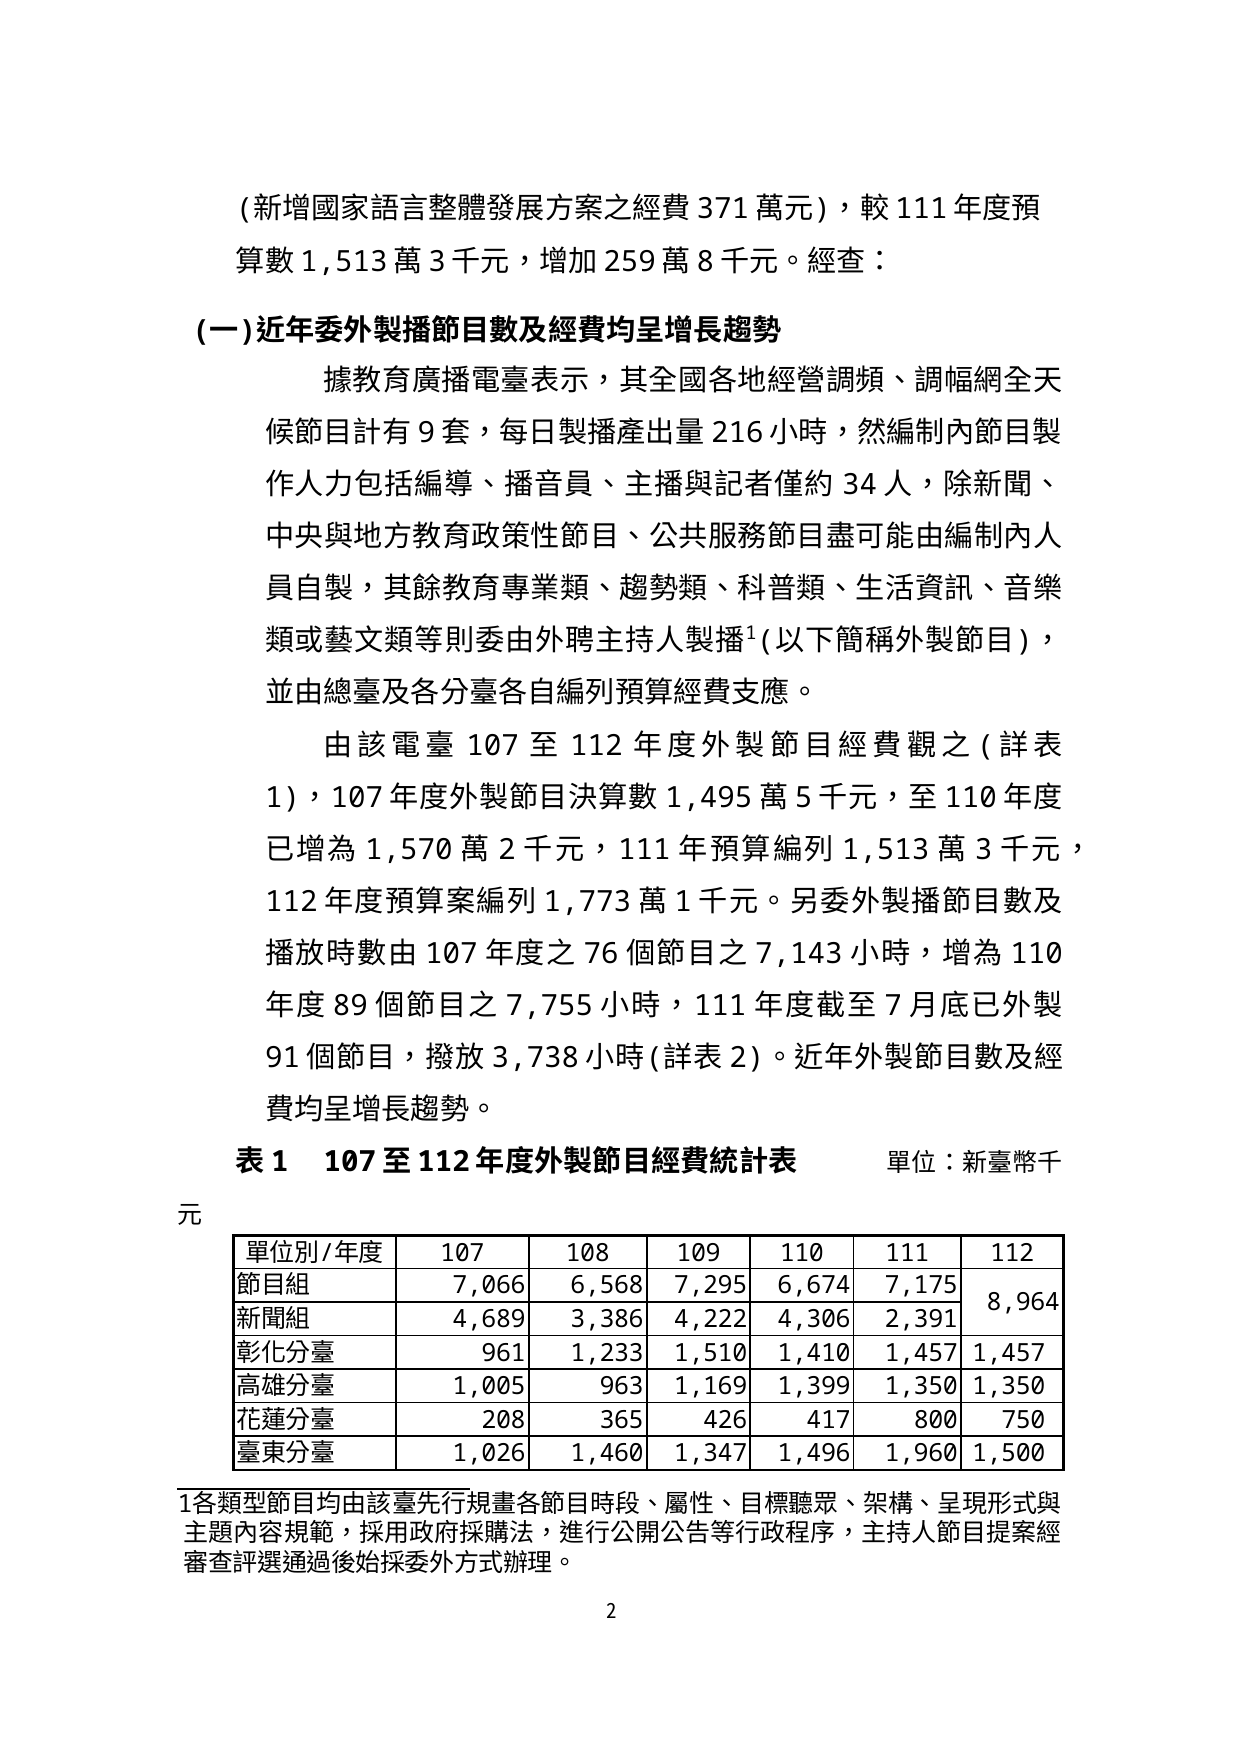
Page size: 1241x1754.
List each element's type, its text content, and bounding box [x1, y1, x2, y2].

table_header 112 [962, 1237, 1062, 1268]
table_cell 彰化分臺 [235, 1336, 395, 1368]
text (一)近年委外製播節目數及經費均呈增長趨勢 [192, 306, 1063, 349]
text (新增國家語言整體發展方案之經費371萬元)，較111年度預算數1,513萬3千元，增加259萬8千元。經查： [236, 177, 1063, 281]
table_cell 417 [751, 1403, 853, 1435]
table_cell 7,295 [648, 1269, 749, 1301]
table_cell 8,964 [962, 1269, 1062, 1335]
table_cell 750 [962, 1403, 1062, 1435]
table_cell 6,674 [751, 1269, 853, 1301]
table_header 109 [648, 1237, 749, 1268]
table_cell 新聞組 [235, 1303, 395, 1335]
table_cell 臺東分臺 [235, 1437, 395, 1469]
text 表1 107至112年度外製節目經費統計表 單位：新臺幣千元 [177, 1130, 1063, 1234]
table_cell 963 [530, 1370, 646, 1402]
table_cell 1,026 [397, 1437, 528, 1469]
text 各類型節目均由該臺先行規畫各節目時段、屬性、目標聽眾、架構、呈現形式與主題內容規範，採用政府採購法，進行公開公告等行政程序，主持人節目提案經審查評選通過後始採委外方式辦理。 [177, 1489, 1063, 1577]
table_cell 1,960 [854, 1437, 960, 1469]
table_cell 800 [854, 1403, 960, 1435]
text 由該電臺107至112年度外製節目經費觀之(詳表1)，107年度外製節目決算數1,495萬5千元，至110年度已增為1,570萬2千元，111年預算編列1,513萬3千元，112年度預算案編列1,773萬1千元。另委外製播節目數及播放時數由107年度之76個節目之7,143小時，增為110年度89個節目之7,755小時，111年度截至7月底已外製91個節目，撥放3,738小時(詳表2)。近年外製節目數及經費均呈增長趨勢。 [265, 713, 1063, 1130]
table_cell 6,568 [530, 1269, 646, 1301]
table_cell 426 [648, 1403, 749, 1435]
table_cell 1,347 [648, 1437, 749, 1469]
table_cell 4,306 [751, 1303, 853, 1335]
table_cell 1,457 [962, 1336, 1062, 1368]
table_cell 3,386 [530, 1303, 646, 1335]
table_cell 1,005 [397, 1370, 528, 1402]
table_cell 365 [530, 1403, 646, 1435]
text 據教育廣播電臺表示，其全國各地經營調頻、調幅網全天候節目計有9套，每日製播產出量216小時，然編制內節目製作人力包括編導、播音員、主播與記者僅約34人，除新聞、中央與地方教育政策性節目、公共服務節目盡可能由編制內人員自製，其餘教育專業類、趨勢類、科普類、生活資訊、音樂類或藝文類等則委由外聘主持人製播(以下簡稱外製節目)，並由總臺及各分臺各自編列預算經費支應。 [265, 349, 1063, 713]
table_cell 高雄分臺 [235, 1370, 395, 1402]
table_cell 花蓮分臺 [235, 1403, 395, 1435]
table_cell 節目組 [235, 1269, 395, 1301]
table_cell 1,350 [854, 1370, 960, 1402]
table_cell 4,222 [648, 1303, 749, 1335]
table_cell 1,399 [751, 1370, 853, 1402]
table_cell 2,391 [854, 1303, 960, 1335]
table_cell 1,350 [962, 1370, 1062, 1402]
table_cell 1,460 [530, 1437, 646, 1469]
table_cell 7,066 [397, 1269, 528, 1301]
table_cell 1,510 [648, 1336, 749, 1368]
table_cell 1,500 [962, 1437, 1062, 1469]
table_cell 1,457 [854, 1336, 960, 1368]
table_header 108 [530, 1237, 646, 1268]
table_cell 208 [397, 1403, 528, 1435]
table_cell 1,233 [530, 1336, 646, 1368]
table_cell 1,496 [751, 1437, 853, 1469]
table_header 110 [751, 1237, 853, 1268]
table_header 107 [397, 1237, 528, 1268]
table_cell 1,169 [648, 1370, 749, 1402]
table_header 111 [854, 1237, 960, 1268]
table_cell 4,689 [397, 1303, 528, 1335]
table_header 單位別/年度 [235, 1237, 395, 1268]
table_cell 961 [397, 1336, 528, 1368]
table_cell 1,410 [751, 1336, 853, 1368]
table_cell 7,175 [854, 1269, 960, 1301]
